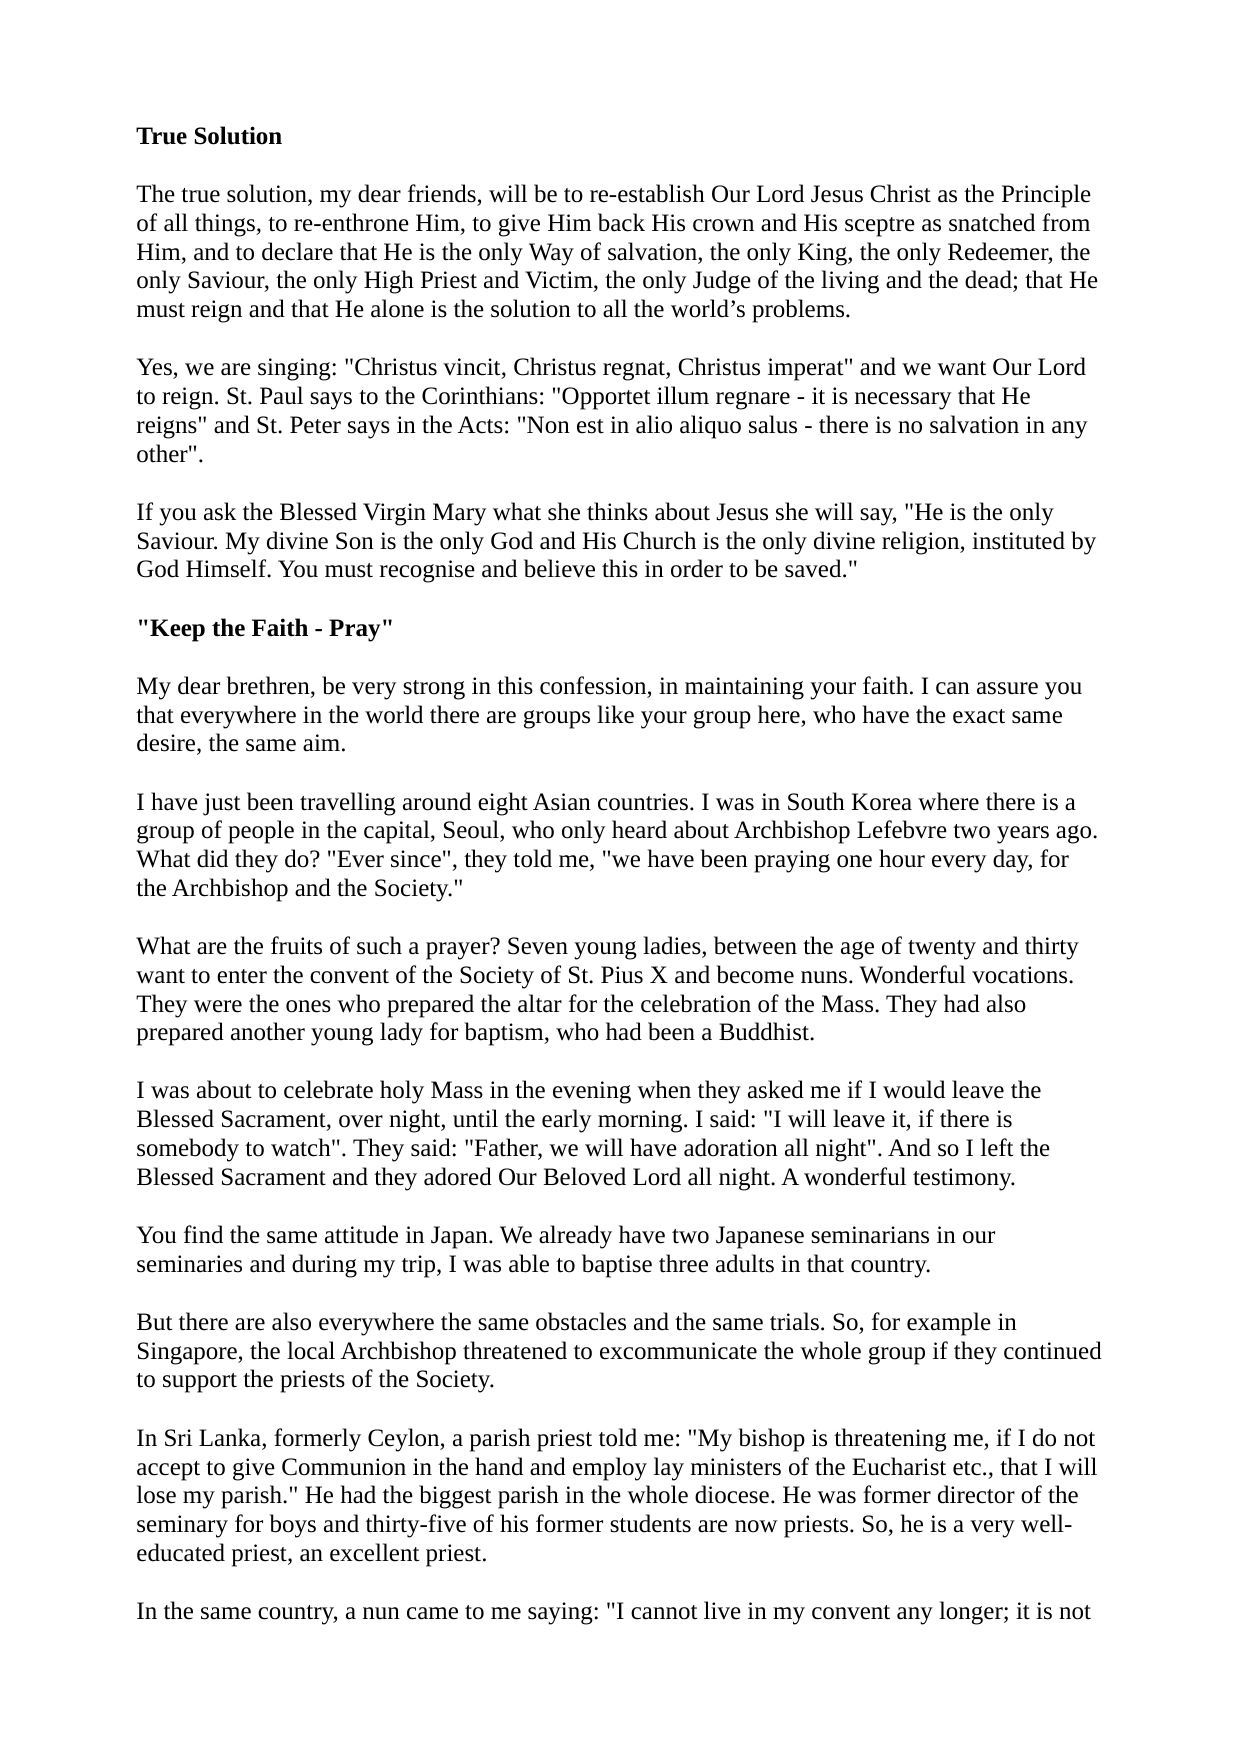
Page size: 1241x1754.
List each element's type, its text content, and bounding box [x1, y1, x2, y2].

table_header True Solution The true solution, my dear friends, will be to re-establish Our Lord Jesus Christ as the Principle of all things, to re-enthrone Him, to give Him back His crown and His sceptre as snatched from Him, and to declare that He is the only Way of salvation, the only King, the only Redeemer, the only Saviour, the only High Priest and Victim, the only Judge of the living and the dead; that He must reign and that He alone is the solution to all the world’s problems. Yes, we are singing: "Christus vincit, Christus regnat, Christus imperat" and we want Our Lord to reign. St. Paul says to the Corinthians: "Opportet illum regnare - it is necessary that He reigns" and St. Peter says in the Acts: "Non est in alio aliquo salus - there is no salvation in any other". If you ask the Blessed Virgin Mary what she thinks about Jesus she will say, "He is the only Saviour. My divine Son is the only God and His Church is the only divine religion, instituted by God Himself. You must recognise and believe this in order to be saved." "Keep the Faith - Pray" My dear brethren, be very strong in this confession, in maintaining your faith. I can assure you that everywhere in the world there are groups like your group here, who have the exact same desire, the same aim. I have just been travelling around eight Asian countries. I was in South Korea where there is a group of people in the capital, Seoul, who only heard about Archbishop Lefebvre two years ago. What did they do? "Ever since", they told me, "we have been praying one hour every day, for the Archbishop and the Society." What are the fruits of such a prayer? Seven young ladies, between the age of twenty and thirty want to enter the convent of the Society of St. Pius X and become nuns. Wonderful vocations. They were the ones who prepared the altar for the celebration of the Mass. They had also prepared another young lady for baptism, who had been a Buddhist. I was about to celebrate holy Mass in the evening when they asked me if I would leave the Blessed Sacrament, over night, until the early morning. I said: "I will leave it, if there is somebody to watch". They said: "Father, we will have adoration all night". And so I left the Blessed Sacrament and they adored Our Beloved Lord all night. A wonderful testimony. You find the same attitude in Japan. We already have two Japanese seminarians in our seminaries and during my trip, I was able to baptise three adults in that country. But there are also everywhere the same obstacles and the same trials. So, for example in Singapore, the local Archbishop threatened to excommunicate the whole group if they continued to support the priests of the Society. In Sri Lanka, formerly Ceylon, a parish priest told me: "My bishop is threatening me, if I do not accept to give Communion in the hand and employ lay ministers of the Eucharist etc., that I will lose my parish." He had the biggest parish in the whole diocese. He was former director of the seminary for boys and thirty-five of his former students are now priests. So, he is a very well-educated priest, an excellent priest. In the same country, a nun came to me saying: "I cannot live in my convent any longer; it is not [133, 118, 1107, 1628]
